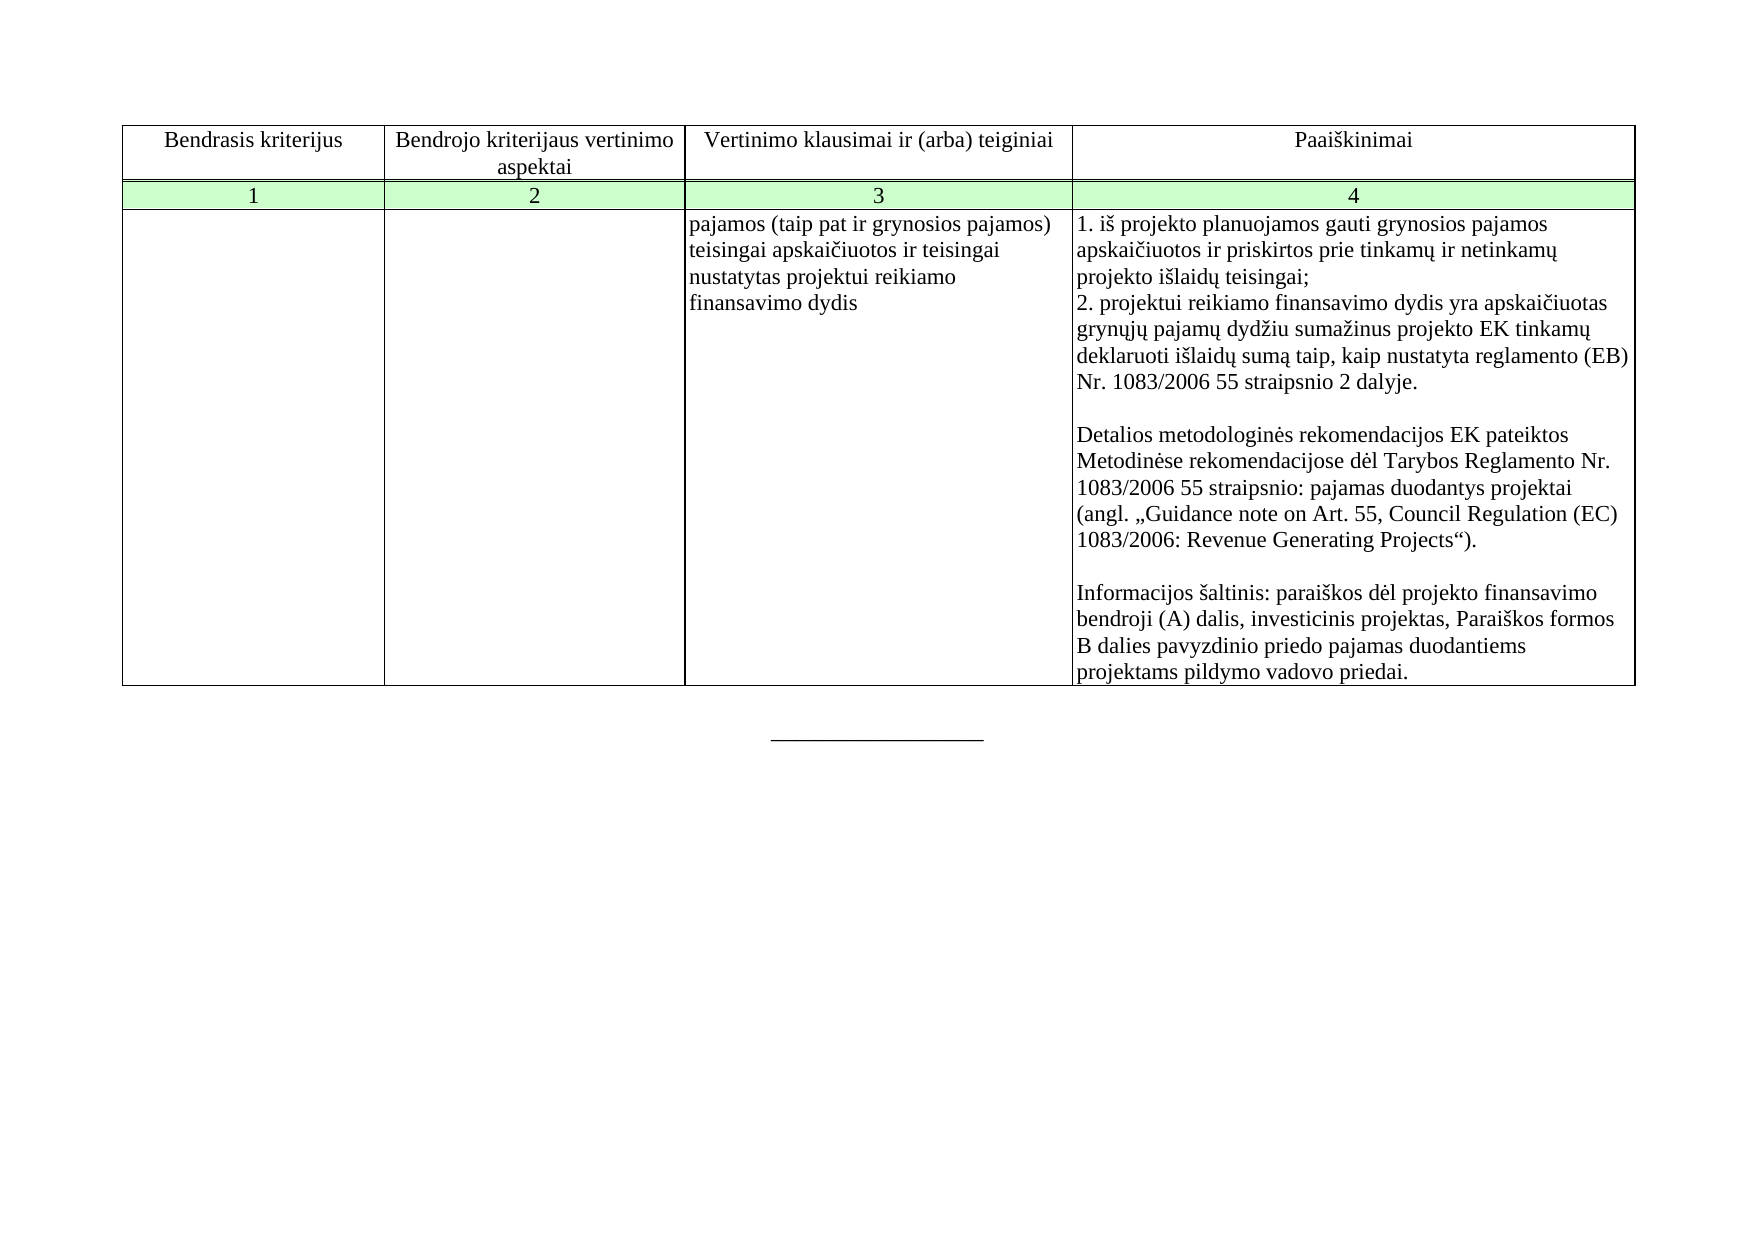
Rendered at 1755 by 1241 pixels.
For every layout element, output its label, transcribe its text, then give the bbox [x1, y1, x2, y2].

table_header Paaiškinimai [1073, 126, 1634, 179]
table_cell pajamos (taip pat ir grynosios pajamos) teisingai apskaičiuotos ir teisingai nustatytas projektui reikiamo finansavimo dydis [686, 210, 1072, 684]
table_cell 3 [686, 182, 1072, 208]
table_cell 2 [385, 182, 684, 208]
table_cell [385, 210, 684, 684]
table_cell 4 [1073, 182, 1634, 208]
table_header Bendrojo kriterijaus vertinimo aspektai [385, 126, 684, 179]
table_header Bendrasis kriterijus [123, 126, 384, 179]
table_cell 1 [123, 182, 384, 208]
table_cell 1. iš projekto planuojamos gauti grynosios pajamos apskaičiuotos ir priskirtos prie tinkamų ir netinkamų projekto išlaidų teisingai; 2. projektui reikiamo finansavimo dydis yra apskaičiuotas grynųjų pajamų dydžiu sumažinus projekto EK tinkamų deklaruoti išlaidų sumą taip, kaip nustatyta reglamento (EB) Nr. 1083/2006 55 straipsnio 2 dalyje. Detalios metodologinės rekomendacijos EK pateiktos Metodinėse rekomendacijose dėl Tarybos Reglamento Nr. 1083/2006 55 straipsnio: pajamas duodantys projektai (angl. „Guidance note on Art. 55, Council Regulation (EC) 1083/2006: Revenue Generating Projects“). Informacijos šaltinis: paraiškos dėl projekto finansavimo bendroji (A) dalis, investicinis projektas, Paraiškos formos B dalies pavyzdinio priedo pajamas duodantiems projektams pildymo vadovo priedai. [1073, 210, 1634, 684]
table_header Vertinimo klausimai ir (arba) teiginiai [686, 126, 1072, 179]
table_cell [123, 210, 384, 684]
text _________________ [118, 715, 1636, 743]
